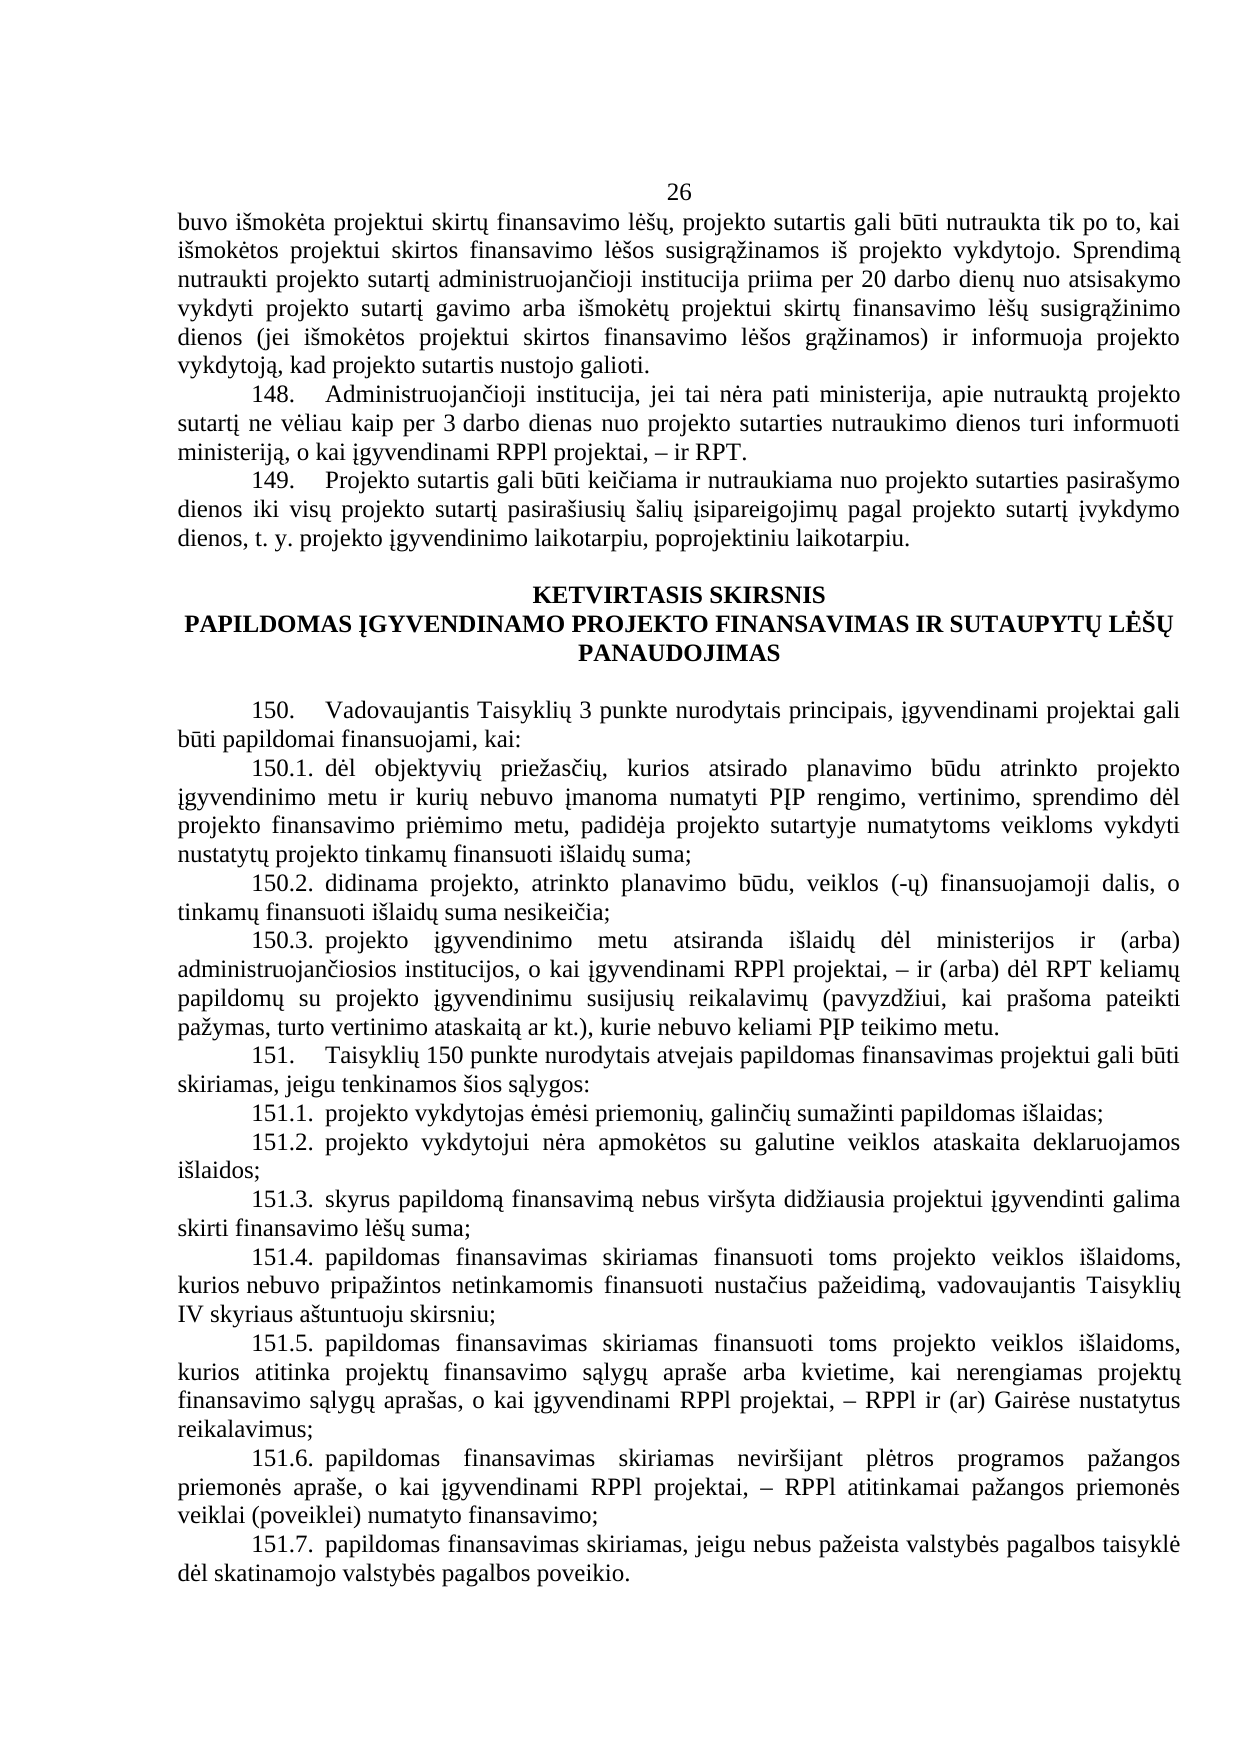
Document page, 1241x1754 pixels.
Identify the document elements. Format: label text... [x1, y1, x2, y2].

text 150.2. didinama projekto, atrinkto planavimo būdu, veiklos (-ų) finansuojamoji dalis, o tinkamų finansuoti išlaidų suma nesikeičia; [177, 868, 1181, 925]
text buvo išmokėta projektui skirtų finansavimo lėšų, projekto sutartis gali būti nutraukta tik po to, kai išmokėtos projektui skirtos finansavimo lėšos susigrąžinamos iš projekto vykdytojo. Sprendimą nutraukti projekto sutartį administruojančioji institucija priima per 20 darbo dienų nuo atsisakymo vykdyti projekto sutartį gavimo arba išmokėtų projektui skirtų finansavimo lėšų susigrąžinimo dienos (jei išmokėtos projektui skirtos finansavimo lėšos grąžinamos) ir informuoja projekto vykdytoją, kad projekto sutartis nustojo galioti. [177, 207, 1181, 379]
subtitle Ketvirtasis skirsnis [177, 580, 1181, 609]
text 151.6. papildomas finansavimas skiriamas neviršijant plėtros programos pažangos priemonės apraše, o kai įgyvendinami RPPl projektai, – RPPl atitinkamai pažangos priemonės veiklai (poveiklei) numatyto finansavimo; [177, 1443, 1181, 1529]
text 151.1. projekto vykdytojas ėmėsi priemonių, galinčių sumažinti papildomas išlaidas; [177, 1098, 1181, 1127]
text 151.2. projekto vykdytojui nėra apmokėtos su galutine veiklos ataskaita deklaruojamos išlaidos; [177, 1127, 1181, 1184]
text 148. Administruojančioji institucija, jei tai nėra pati ministerija, apie nutrauktą projekto sutartį ne vėliau kaip per 3 darbo dienas nuo projekto sutarties nutraukimo dienos turi informuoti ministeriją, o kai įgyvendinami RPPl projektai, – ir RPT. [177, 379, 1181, 465]
text 150.3. projekto įgyvendinimo metu atsiranda išlaidų dėl ministerijos ir (arba) administruojančiosios institucijos, o kai įgyvendinami RPPl projektai, – ir (arba) dėl RPT keliamų papildomų su projekto įgyvendinimu susijusių reikalavimų (pavyzdžiui, kai prašoma pateikti pažymas, turto vertinimo ataskaitą ar kt.), kurie nebuvo keliami PĮP teikimo metu. [177, 925, 1181, 1040]
text 151.4. papildomas finansavimas skiriamas finansuoti toms projekto veiklos išlaidoms, kurios nebuvo pripažintos netinkamomis finansuoti nustačius pažeidimą, vadovaujantis Taisyklių IV skyriaus aštuntuoju skirsniu; [177, 1242, 1181, 1328]
subtitle PAPILDOMAS ĮGYVENDINAMO PROJEKTO FINANSAVIMAS IR SUTAUPYTŲ LĖŠŲ PANAUDOJIMAS [177, 609, 1181, 667]
text 151.3. skyrus papildomą finansavimą nebus viršyta didžiausia projektui įgyvendinti galima skirti finansavimo lėšų suma; [177, 1184, 1181, 1242]
text 150. Vadovaujantis Taisyklių 3 punkte nurodytais principais, įgyvendinami projektai gali būti papildomai finansuojami, kai: [177, 695, 1181, 753]
text 151. Taisyklių 150 punkte nurodytais atvejais papildomas finansavimas projektui gali būti skiriamas, jeigu tenkinamos šios sąlygos: [177, 1040, 1181, 1098]
text 150.1. dėl objektyvių priežasčių, kurios atsirado planavimo būdu atrinkto projekto įgyvendinimo metu ir kurių nebuvo įmanoma numatyti PĮP rengimo, vertinimo, sprendimo dėl projekto finansavimo priėmimo metu, padidėja projekto sutartyje numatytoms veikloms vykdyti nustatytų projekto tinkamų finansuoti išlaidų suma; [177, 753, 1181, 868]
text 149. Projekto sutartis gali būti keičiama ir nutraukiama nuo projekto sutarties pasirašymo dienos iki visų projekto sutartį pasirašiusių šalių įsipareigojimų pagal projekto sutartį įvykdymo dienos, t. y. projekto įgyvendinimo laikotarpiu, poprojektiniu laikotarpiu. [177, 465, 1181, 552]
text 151.7. papildomas finansavimas skiriamas, jeigu nebus pažeista valstybės pagalbos taisyklė dėl skatinamojo valstybės pagalbos poveikio. [177, 1529, 1181, 1587]
text 151.5. papildomas finansavimas skiriamas finansuoti toms projekto veiklos išlaidoms, kurios atitinka projektų finansavimo sąlygų apraše arba kvietime, kai nerengiamas projektų finansavimo sąlygų aprašas, o kai įgyvendinami RPPl projektai, – RPPl ir (ar) Gairėse nustatytus reikalavimus; [177, 1328, 1181, 1443]
